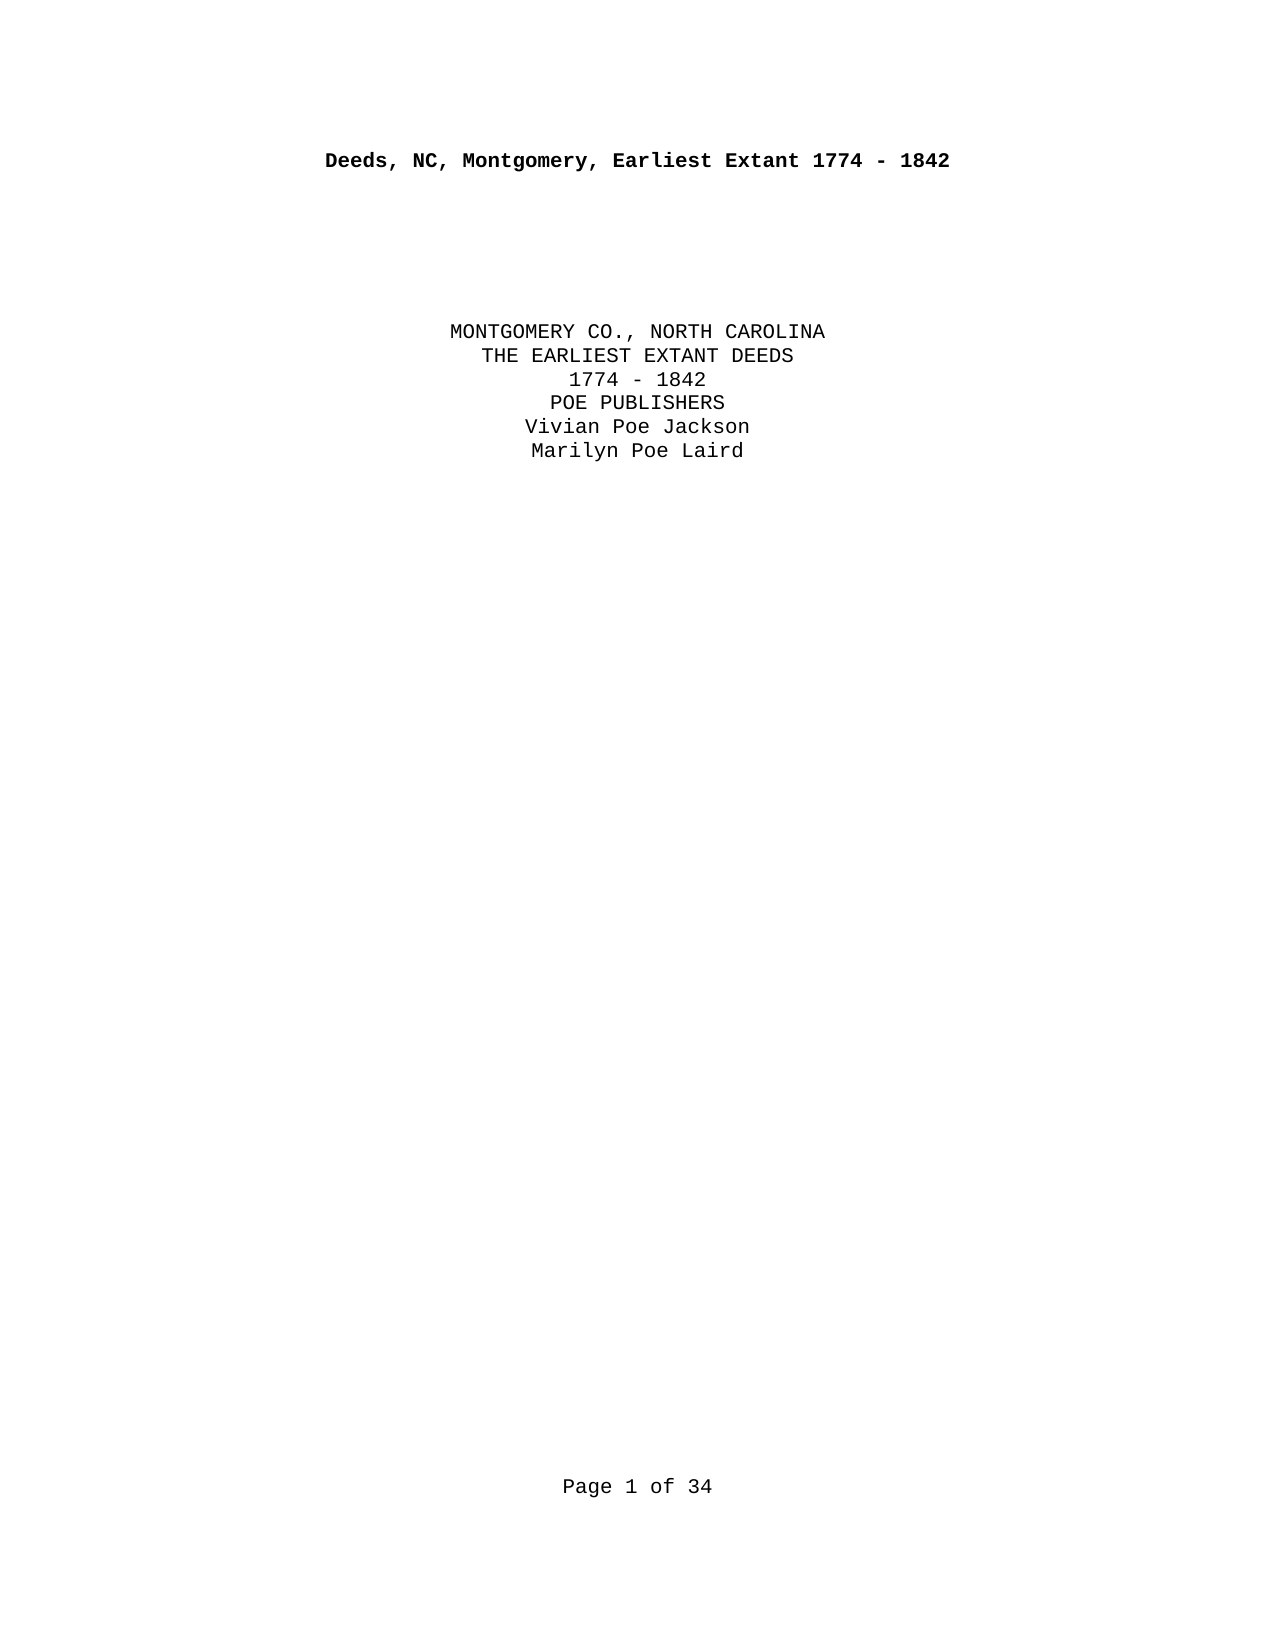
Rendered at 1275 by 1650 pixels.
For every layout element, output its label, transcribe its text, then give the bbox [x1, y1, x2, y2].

text Marilyn Poe Laird [150, 439, 1125, 463]
text THE EARLIEST EXTANT DEEDS [150, 345, 1125, 369]
text 1774 - 1842 [150, 369, 1125, 392]
text POE PUBLISHERS [150, 392, 1125, 416]
text Vivian Poe Jackson [150, 416, 1125, 439]
text MONTGOMERY CO., NORTH CAROLINA [150, 321, 1125, 345]
